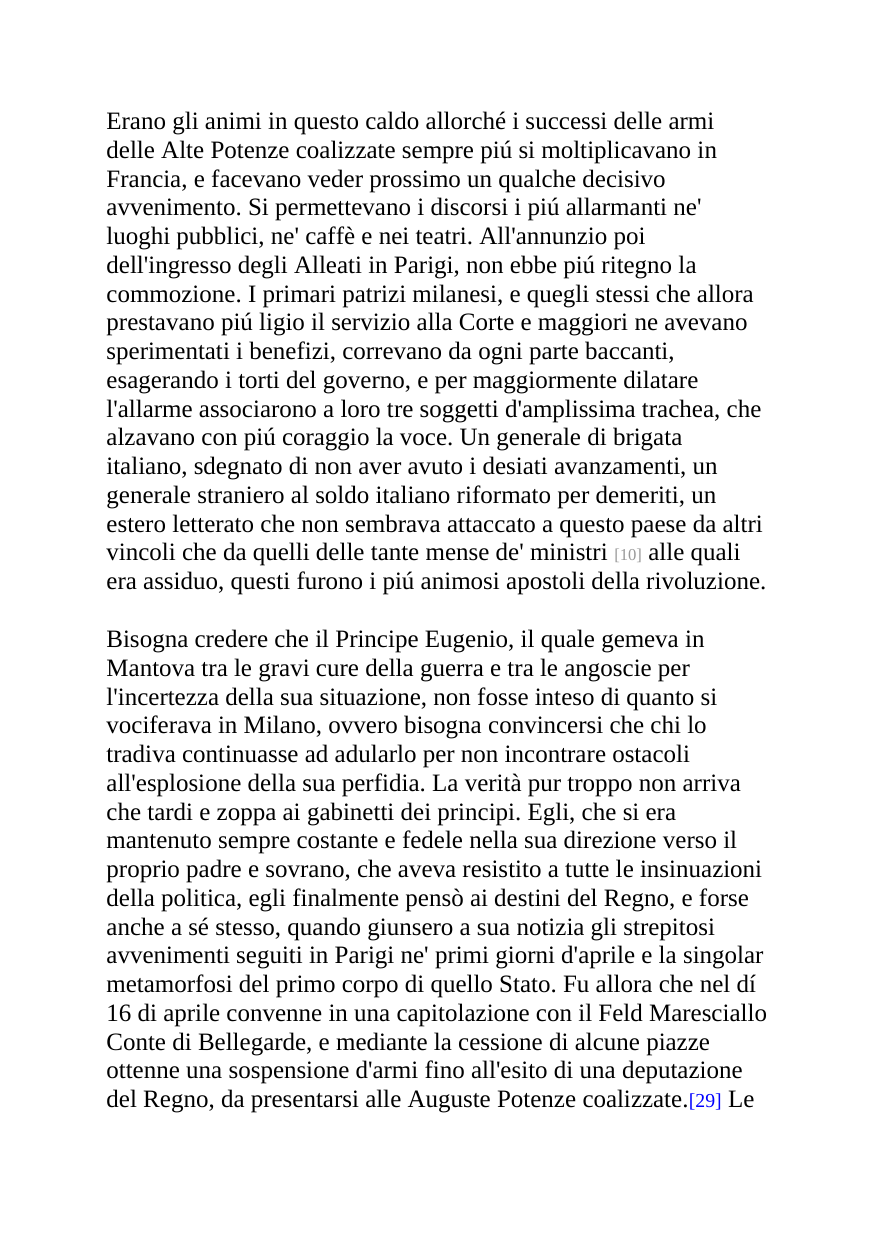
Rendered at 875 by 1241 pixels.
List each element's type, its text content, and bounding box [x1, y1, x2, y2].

text Erano gli animi in questo caldo allorché i successi delle armi delle Alte Potenze coalizzate sempre piú si moltiplicavano in Francia, e facevano veder prossimo un qualche decisivo avvenimento. Si permettevano i discorsi i piú allarmanti ne' luoghi pubblici, ne' caffè e nei teatri. All'annunzio poi dell'ingresso degli Alleati in Parigi, non ebbe piú ritegno la commozione. I primari patrizi milanesi, e quegli stessi che allora prestavano piú ligio il servizio alla Corte e maggiori ne avevano sperimentati i benefizi, correvano da ogni parte baccanti, esagerando i torti del governo, e per maggiormente dilatare l'allarme associarono a loro tre soggetti d'amplissima trachea, che alzavano con piú coraggio la voce. Un generale di brigata italiano, sdegnato di non aver avuto i desiati avanzamenti, un generale straniero al soldo italiano riformato per demeriti, un estero letterato che non sembrava attaccato a questo paese da altri vincoli che da quelli delle tante mense de' ministri [10] alle quali era assiduo, questi furono i piú animosi apostoli della rivoluzione. [106, 106, 768, 595]
text Bisogna credere che il Principe Eugenio, il quale gemeva in Mantova tra le gravi cure della guerra e tra le angoscie per l'incertezza della sua situazione, non fosse inteso di quanto si vociferava in Milano, ovvero bisogna convincersi che chi lo tradiva continuasse ad adularlo per non incontrare ostacoli all'esplosione della sua perfidia. La verità pur troppo non arriva che tardi e zoppa ai gabinetti dei principi. Egli, che si era mantenuto sempre costante e fedele nella sua direzione verso il proprio padre e sovrano, che aveva resistito a tutte le insinuazioni della politica, egli finalmente pensò ai destini del Regno, e forse anche a sé stesso, quando giunsero a sua notizia gli strepitosi avvenimenti seguiti in Parigi ne' primi giorni d'aprile e la singolar metamorfosi del primo corpo di quello Stato. Fu allora che nel dí 16 di aprile convenne in una capitolazione con il Feld Maresciallo Conte di Bellegarde, e mediante la cessione di alcune piazze ottenne una sospensione d'armi fino all'esito di una deputazione del Regno, da presentarsi alle Auguste Potenze coalizzate.[29] Le [106, 624, 768, 1113]
